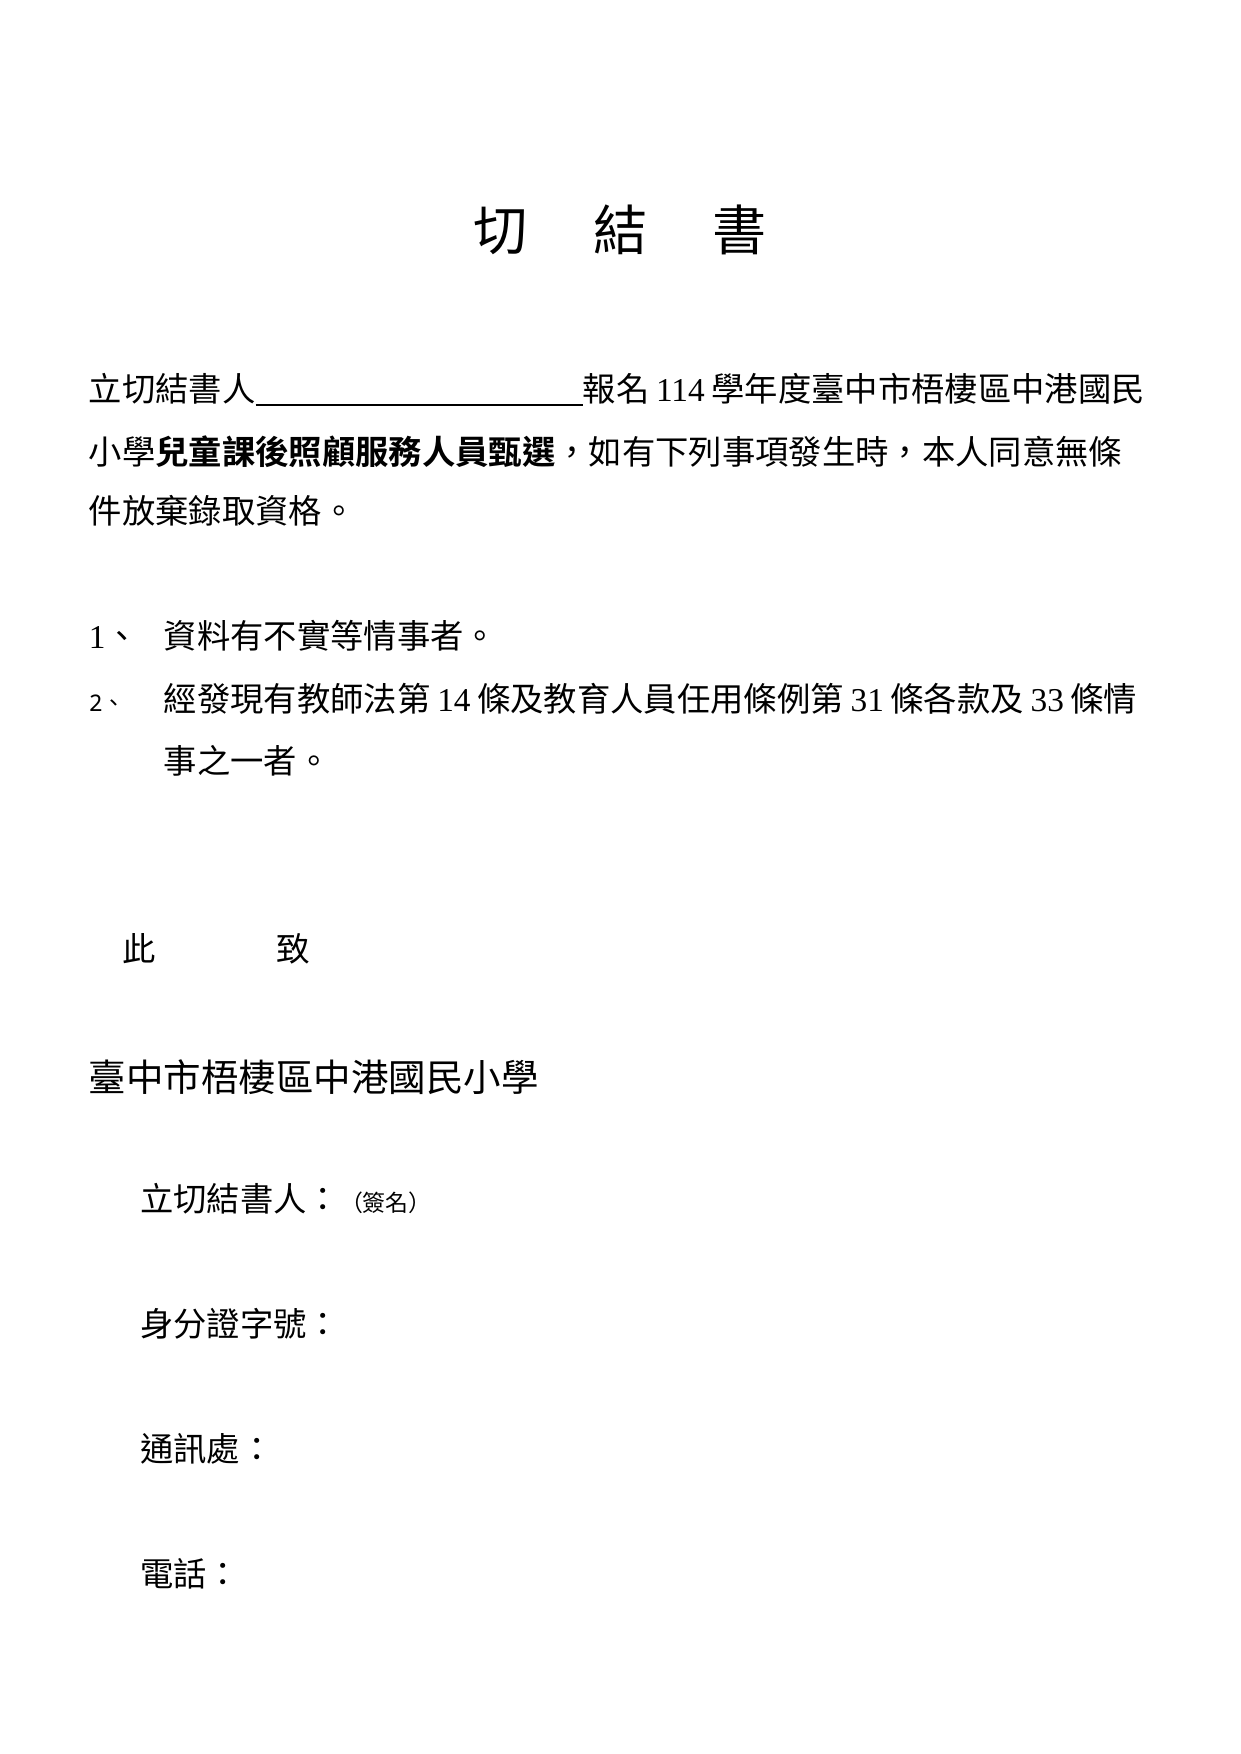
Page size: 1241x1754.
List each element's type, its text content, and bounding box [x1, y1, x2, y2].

text 立切結書人：（簽名） [89, 1158, 1152, 1221]
list 經發現有教師法第14條及教育人員任用條例第31條各款及33條情事之一者。 [89, 658, 1152, 783]
text 臺中市梧棲區中港國民小學 [89, 1033, 1152, 1096]
text 身分證字號： [89, 1283, 1152, 1346]
text 此 致 [89, 908, 1152, 971]
text 通訊處： [89, 1408, 1152, 1471]
text 電話： [89, 1533, 1152, 1596]
text 立切結書人 報名114學年度臺中市梧棲區中港國民小學兒童課後照顧服務人員甄選，如有下列事項發生時，本人同意無條件放棄錄取資格。 [89, 346, 1152, 533]
text 切 結 書 [89, 158, 1152, 283]
list 資料有不實等情事者。 [89, 596, 1152, 658]
